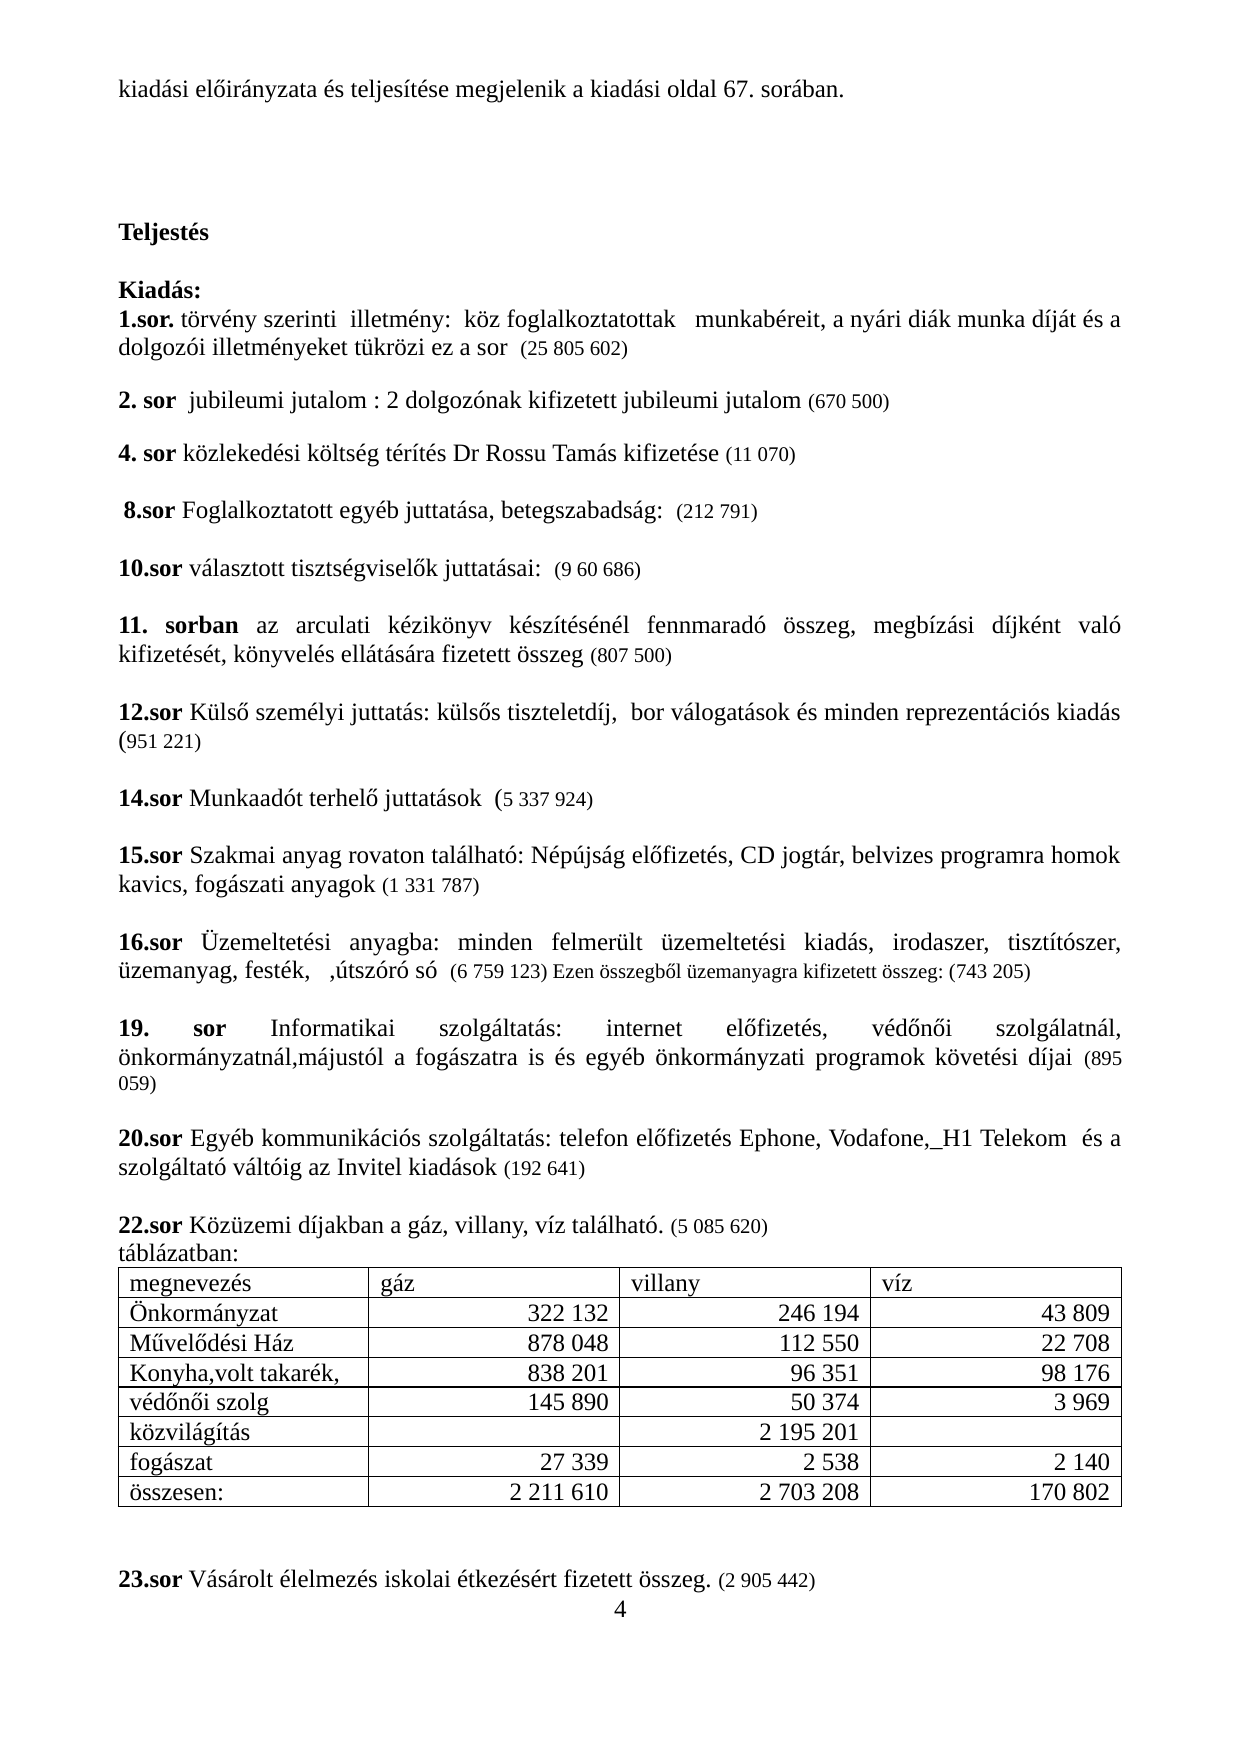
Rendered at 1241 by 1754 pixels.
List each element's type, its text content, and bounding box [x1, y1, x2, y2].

table_cell 170 802 [871, 1477, 1121, 1506]
table_header megnevezés [119, 1268, 368, 1297]
text 8.sor Foglalkoztatott egyéb juttatása, betegszabadság: (212 791) [118, 496, 1122, 524]
table_cell 112 550 [620, 1328, 870, 1357]
table_cell 27 339 [369, 1447, 619, 1476]
table_cell 322 132 [369, 1298, 619, 1327]
text 16.sor Üzemeltetési anyagba: minden felmerült üzemeltetési kiadás, irodaszer, tisztítószer, üzemanyag, festék, ,útszóró só (6 759 123) Ezen összegből üzemanyagra kifizetett összeg: (743 205) [118, 927, 1122, 984]
table_cell 2 195 201 [620, 1417, 870, 1446]
text Kiadás: [118, 275, 1122, 304]
text táblázatban: [118, 1238, 1122, 1267]
text 23.sor Vásárolt élelmezés iskolai étkezésért fizetett összeg. (2 905 442) [118, 1564, 1122, 1593]
table_cell 50 374 [620, 1388, 870, 1416]
table_header villany [620, 1268, 870, 1297]
text 20.sor Egyéb kommunikációs szolgáltatás: telefon előfizetés Ephone, Vodafone,_H1 Telekom és a szolgáltató váltóig az Invitel kiadások (192 641) [118, 1123, 1122, 1181]
table_cell Önkormányzat [119, 1298, 368, 1327]
text 4. sor közlekedési költség térítés Dr Rossu Tamás kifizetése (11 070) [118, 438, 1122, 467]
text 22.sor Közüzemi díjakban a gáz, villany, víz található. (5 085 620) [118, 1210, 1122, 1238]
table_cell [369, 1417, 619, 1446]
text 12.sor Külső személyi juttatás: külsős tiszteletdíj, bor válogatások és minden reprezentációs kiadás (951 221) [118, 697, 1122, 754]
table_cell 43 809 [871, 1298, 1121, 1327]
table_cell 2 703 208 [620, 1477, 870, 1506]
table_header gáz [369, 1268, 619, 1297]
text 15.sor Szakmai anyag rovaton található: Népújság előfizetés, CD jogtár, belvizes programra homok kavics, fogászati anyagok (1 331 787) [118, 841, 1122, 898]
table_cell összesen: [119, 1477, 368, 1506]
table_header víz [871, 1268, 1121, 1297]
table_cell [871, 1417, 1121, 1446]
table_cell 246 194 [620, 1298, 870, 1327]
text kiadási előirányzata és teljesítése megjelenik a kiadási oldal 67. sorában. [118, 74, 1122, 102]
text 14.sor Munkaadót terhelő juttatások (5 337 924) [118, 783, 1122, 812]
table_cell 98 176 [871, 1358, 1121, 1386]
text 11. sorban az arculati kézikönyv készítésénél fennmaradó összeg, megbízási díjként való kifizetését, könyvelés ellátására fizetett összeg (807 500) [118, 611, 1122, 668]
table_cell 145 890 [369, 1388, 619, 1416]
table_cell védőnői szolg [119, 1388, 368, 1416]
table_cell 2 538 [620, 1447, 870, 1476]
text 10.sor választott tisztségviselők juttatásai: (9 60 686) [118, 553, 1122, 582]
table_cell 96 351 [620, 1358, 870, 1386]
table_cell 22 708 [871, 1328, 1121, 1357]
table_cell 2 211 610 [369, 1477, 619, 1506]
text Teljestés [118, 217, 1122, 246]
table_cell fogászat [119, 1447, 368, 1476]
table_cell Művelődési Ház [119, 1328, 368, 1357]
text 19. sor Informatikai szolgáltatás: internet előfizetés, védőnői szolgálatnál, önkormányzatnál,májustól a fogászatra is és egyéb önkormányzati programok követési díjai (895 059) [118, 1013, 1122, 1095]
text 2. sor jubileumi jutalom : 2 dolgozónak kifizetett jubileumi jutalom (670 500) [118, 385, 1122, 414]
table_cell 3 969 [871, 1388, 1121, 1416]
table_cell 838 201 [369, 1358, 619, 1386]
table_cell 878 048 [369, 1328, 619, 1357]
text 1.sor. törvény szerinti illetmény: köz foglalkoztatottak munkabéreit, a nyári diák munka díját és a dolgozói illetményeket tükrözi ez a sor (25 805 602) [118, 304, 1122, 361]
table_cell Konyha,volt takarék, [119, 1358, 368, 1386]
table_cell közvilágítás [119, 1417, 368, 1446]
table_cell 2 140 [871, 1447, 1121, 1476]
